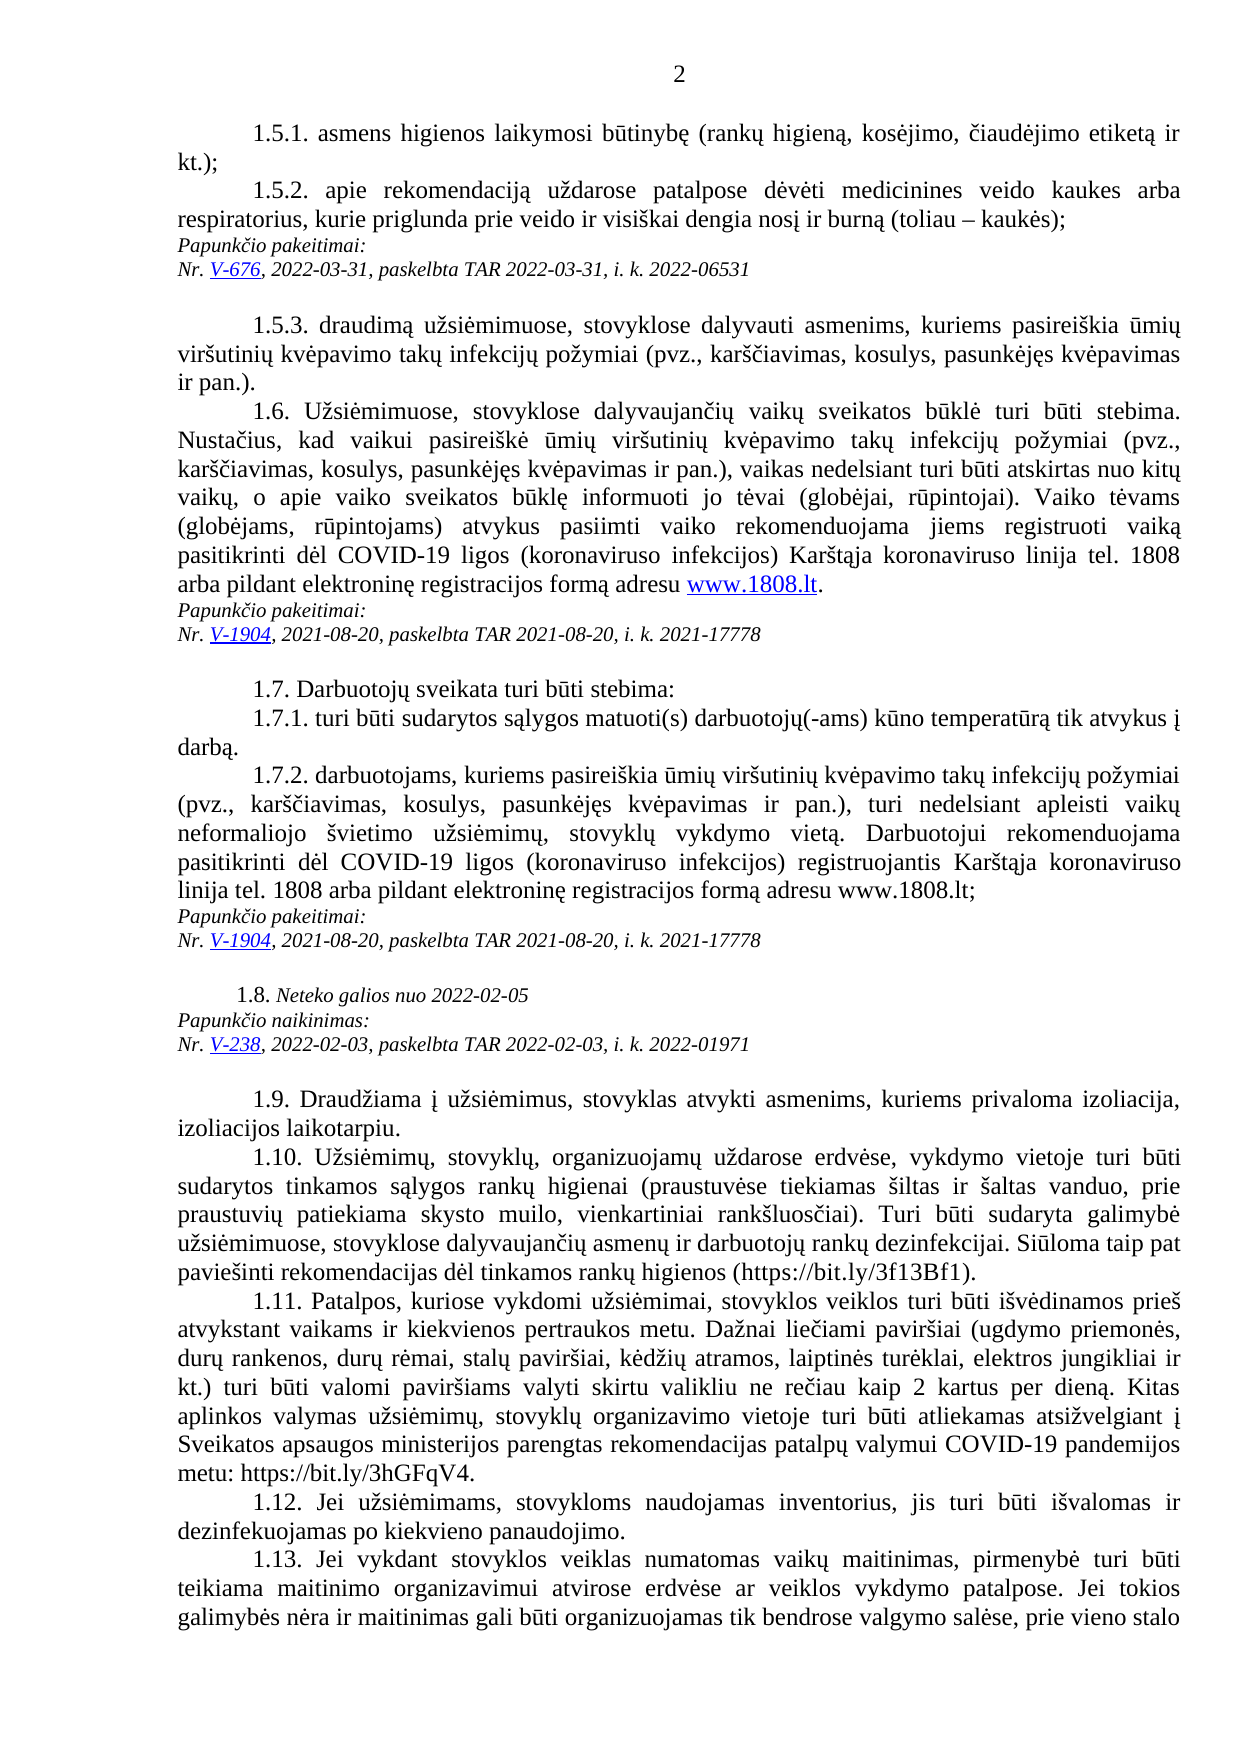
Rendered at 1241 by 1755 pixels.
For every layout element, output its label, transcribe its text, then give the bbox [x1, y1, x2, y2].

text 1.11. Patalpos, kuriose vykdomi užsiėmimai, stovyklos veiklos turi būti išvėdinamos prieš atvykstant vaikams ir kiekvienos pertraukos metu. Dažnai liečiami paviršiai (ugdymo priemonės, durų rankenos, durų rėmai, stalų paviršiai, kėdžių atramos, laiptinės turėklai, elektros jungikliai ir kt.) turi būti valomi paviršiams valyti skirtu valikliu ne rečiau kaip 2 kartus per dieną. Kitas aplinkos valymas užsiėmimų, stovyklų organizavimo vietoje turi būti atliekamas atsižvelgiant į Sveikatos apsaugos ministerijos parengtas rekomendacijas patalpų valymui COVID-19 pandemijos metu: https://bit.ly/3hGFqV4. [177, 1286, 1181, 1487]
text 1.5.2. apie rekomendaciją uždarose patalpose dėvėti medicinines veido kaukes arba respiratorius, kurie priglunda prie veido ir visiškai dengia nosį ir burną (toliau – kaukės); [177, 176, 1181, 233]
text 1.7.2. darbuotojams, kuriems pasireiškia ūmių viršutinių kvėpavimo takų infekcijų požymiai (pvz., karščiavimas, kosulys, pasunkėjęs kvėpavimas ir pan.), turi nedelsiant apleisti vaikų neformaliojo švietimo užsiėmimų, stovyklų vykdymo vietą. Darbuotojui rekomenduojama pasitikrinti dėl COVID-19 ligos (koronaviruso infekcijos) registruojantis Karštąja koronaviruso linija tel. 1808 arba pildant elektroninę registracijos formą adresu www.1808.lt; [177, 761, 1181, 904]
text 1.5.3. draudimą užsiėmimuose, stovyklose dalyvauti asmenims, kuriems pasireiškia ūmių viršutinių kvėpavimo takų infekcijų požymiai (pvz., karščiavimas, kosulys, pasunkėjęs kvėpavimas ir pan.). [177, 310, 1181, 396]
text 1.5.1. asmens higienos laikymosi būtinybę (rankų higieną, kosėjimo, čiaudėjimo etiketą ir kt.); [177, 118, 1181, 176]
text 1.8. Neteko galios nuo 2022-02-05 [177, 981, 1181, 1008]
text 1.9. Draudžiama į užsiėmimus, stovyklas atvykti asmenims, kuriems privaloma izoliacija, izoliacijos laikotarpiu. [177, 1084, 1181, 1142]
text Nr. V-238, 2022-02-03, paskelbta TAR 2022-02-03, i. k. 2022-01971 [177, 1032, 1181, 1056]
text Papunkčio pakeitimai: [177, 904, 1181, 928]
text 1.7. Darbuotojų sveikata turi būti stebima: [177, 674, 1181, 703]
text 1.6. Užsiėmimuose, stovyklose dalyvaujančių vaikų sveikatos būklė turi būti stebima. Nustačius, kad vaikui pasireiškė ūmių viršutinių kvėpavimo takų infekcijų požymiai (pvz., karščiavimas, kosulys, pasunkėjęs kvėpavimas ir pan.), vaikas nedelsiant turi būti atskirtas nuo kitų vaikų, o apie vaiko sveikatos būklę informuoti jo tėvai (globėjai, rūpintojai). Vaiko tėvams (globėjams, rūpintojams) atvykus pasiimti vaiko rekomenduojama jiems registruoti vaiką pasitikrinti dėl COVID-19 ligos (koronaviruso infekcijos) Karštąja koronaviruso linija tel. 1808 arba pildant elektroninę registracijos formą adresu www.1808.lt. [177, 396, 1181, 597]
text 1.7.1. turi būti sudarytos sąlygos matuoti(s) darbuotojų(-ams) kūno temperatūrą tik atvykus į darbą. [177, 703, 1181, 761]
text Nr. V-676, 2022-03-31, paskelbta TAR 2022-03-31, i. k. 2022-06531 [177, 257, 1181, 281]
text 1.10. Užsiėmimų, stovyklų, organizuojamų uždarose erdvėse, vykdymo vietoje turi būti sudarytos tinkamos sąlygos rankų higienai (praustuvėse tiekiamas šiltas ir šaltas vanduo, prie praustuvių patiekiama skysto muilo, vienkartiniai rankšluosčiai). Turi būti sudaryta galimybė užsiėmimuose, stovyklose dalyvaujančių asmenų ir darbuotojų rankų dezinfekcijai. Siūloma taip pat paviešinti rekomendacijas dėl tinkamos rankų higienos (https://bit.ly/3f13Bf1). [177, 1142, 1181, 1286]
text 1.12. Jei užsiėmimams, stovykloms naudojamas inventorius, jis turi būti išvalomas ir dezinfekuojamas po kiekvieno panaudojimo. [177, 1487, 1181, 1544]
text Papunkčio pakeitimai: [177, 233, 1181, 257]
text 1.13. Jei vykdant stovyklos veiklas numatomas vaikų maitinimas, pirmenybė turi būti teikiama maitinimo organizavimui atvirose erdvėse ar veiklos vykdymo patalpose. Jei tokios galimybės nėra ir maitinimas gali būti organizuojamas tik bendrose valgymo salėse, prie vieno stalo [177, 1544, 1181, 1631]
text Nr. V-1904, 2021-08-20, paskelbta TAR 2021-08-20, i. k. 2021-17778 [177, 622, 1181, 646]
text Papunkčio pakeitimai: [177, 597, 1181, 622]
text Nr. V-1904, 2021-08-20, paskelbta TAR 2021-08-20, i. k. 2021-17778 [177, 928, 1181, 952]
text Papunkčio naikinimas: [177, 1008, 1181, 1032]
